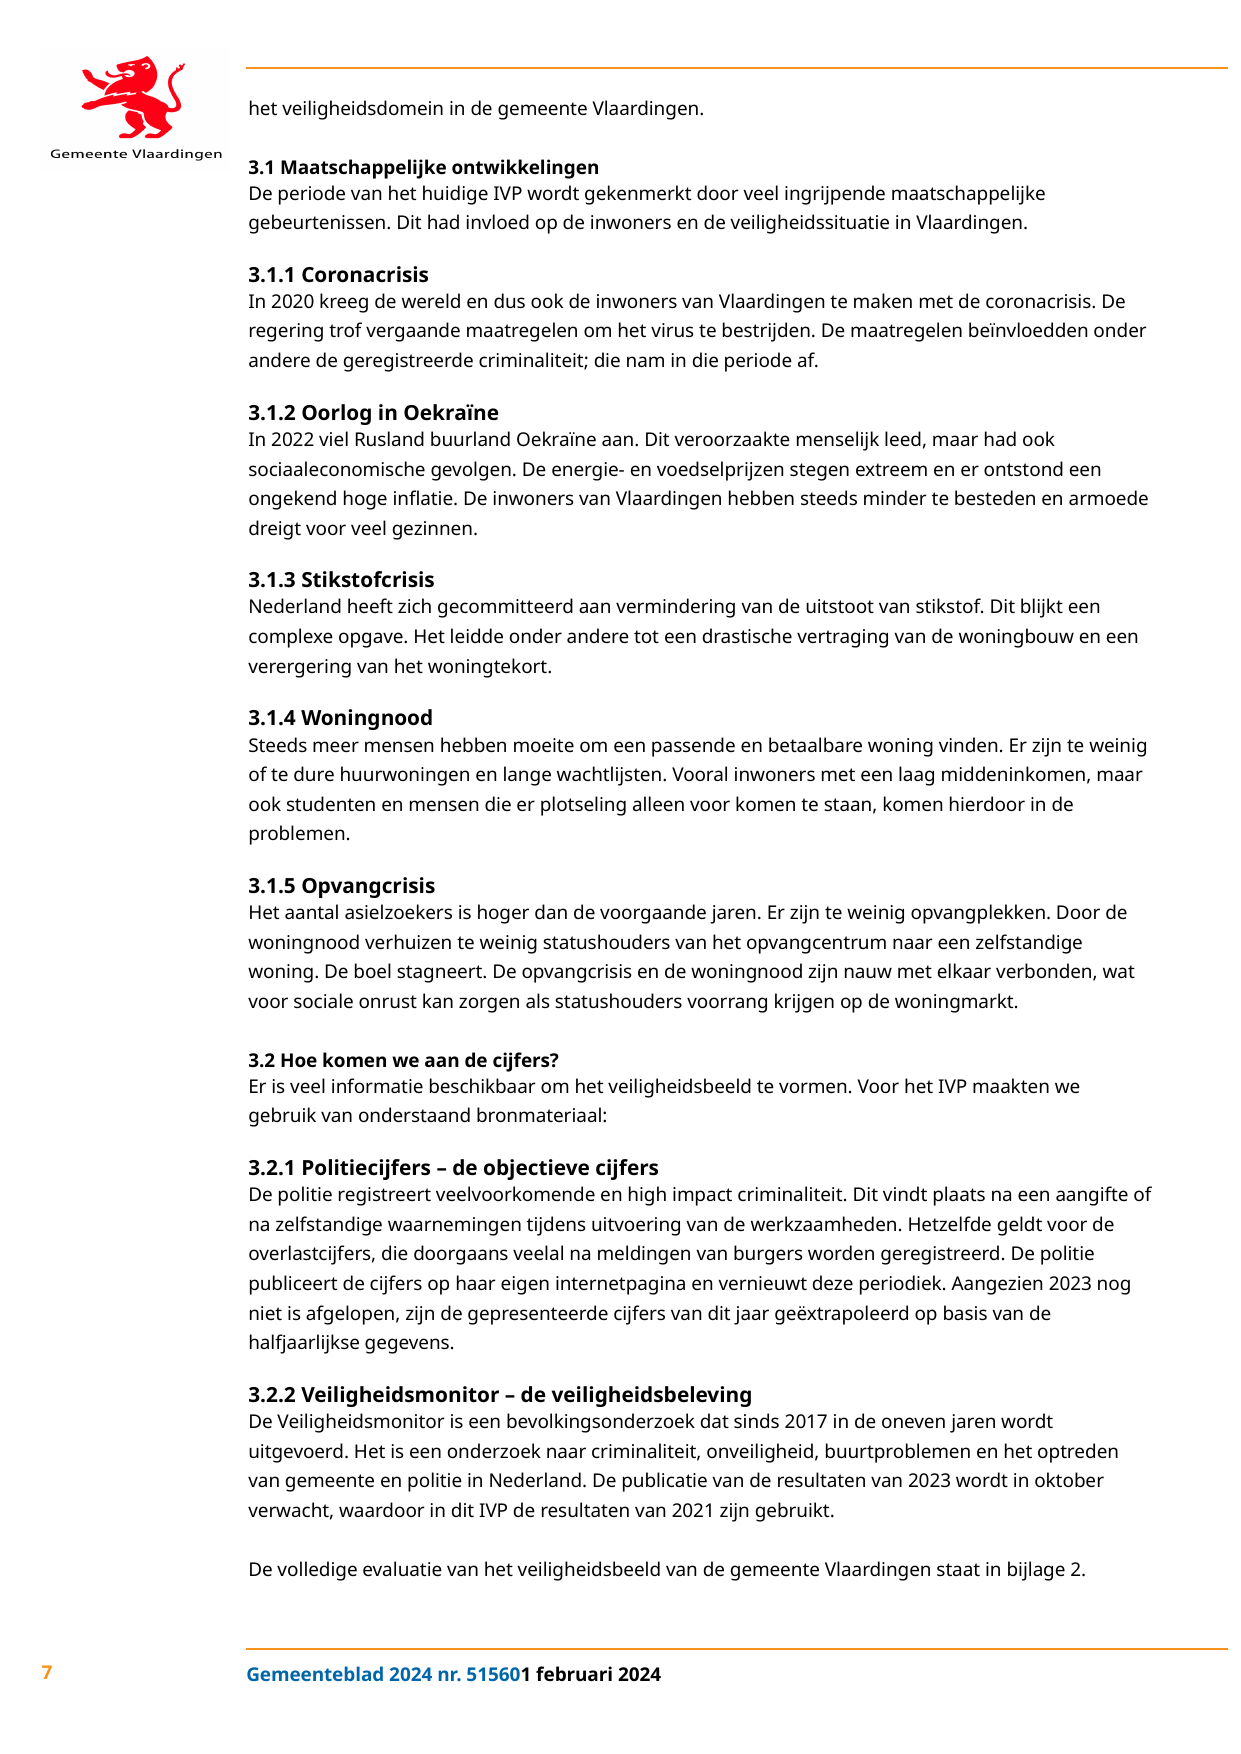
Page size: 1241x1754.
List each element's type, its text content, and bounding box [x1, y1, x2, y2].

text De volledige evaluatie van het veiligheidsbeeld van de gemeente Vlaardingen staat in bijlage 2. [248, 1556, 1152, 1582]
text Nederland heeft zich gecommitteerd aan vermindering van de uitstoot van stikstof. Dit blijkt een complexe opgave. Het leidde onder andere tot een drastische vertraging van de woningbouw en een verergering van het woningtekort. [248, 594, 1152, 679]
text 3.2.1 Politiecijfers – de objectieve cijfers [248, 1153, 1152, 1181]
text 3.1.5 Opvangcrisis [248, 871, 1152, 899]
text De periode van het huidige IVP wordt gekenmerkt door veel ingrijpende maatschappelijke gebeurtenissen. Dit had invloed op de inwoners en de veiligheidssituatie in Vlaardingen. [248, 180, 1152, 235]
text 3.2.2 Veiligheidsmonitor – de veiligheidsbeleving [248, 1380, 1152, 1408]
text Er is veel informatie beschikbaar om het veiligheidsbeeld te vormen. Voor het IVP maakten we gebruik van onderstaand bronmateriaal: [248, 1073, 1152, 1128]
text In 2020 kreeg de wereld en dus ook de inwoners van Vlaardingen te maken met de coronacrisis. De regering trof vergaande maatregelen om het virus te bestrijden. De maatregelen beïnvloedden onder andere de geregistreerde criminaliteit; die nam in die periode af. [248, 288, 1152, 373]
text 3.1.4 Woningnood [248, 703, 1152, 732]
text het veiligheidsdomein in de gemeente Vlaardingen. [248, 95, 1152, 121]
picture [41, 47, 231, 172]
text 3.1.2 Oorlog in Oekraïne [248, 398, 1152, 426]
text In 2022 viel Rusland buurland Oekraïne aan. Dit veroorzaakte menselijk leed, maar had ook sociaaleconomische gevolgen. De energie- en voedselprijzen stegen extreem en er ontstond een ongekend hoge inflatie. De inwoners van Vlaardingen hebben steeds minder te besteden en armoede dreigt voor veel gezinnen. [248, 426, 1152, 541]
text 3.2 Hoe komen we aan de cijfers? [248, 1047, 1152, 1073]
text De politie registreert veelvoorkomende en high impact criminaliteit. Dit vindt plaats na een aangifte of na zelfstandige waarnemingen tijdens uitvoering van de werkzaamheden. Hetzelfde geldt voor de overlastcijfers, die doorgaans veelal na meldingen van burgers worden geregistreerd. De politie publiceert de cijfers op haar eigen internetpagina en vernieuwt deze periodiek. Aangezien 2023 nog niet is afgelopen, zijn de gepresenteerde cijfers van dit jaar geëxtrapoleerd op basis van de halfjaarlijkse gegevens. [248, 1181, 1152, 1355]
text Steeds meer mensen hebben moeite om een passende en betaalbare woning vinden. Er zijn te weinig of te dure huurwoningen en lange wachtlijsten. Vooral inwoners met een laag middeninkomen, maar ook studenten en mensen die er plotseling alleen voor komen te staan, komen hierdoor in de problemen. [248, 732, 1152, 846]
text 3.1.3 Stikstofcrisis [248, 565, 1152, 594]
text Het aantal asielzoekers is hoger dan de voorgaande jaren. Er zijn te weinig opvangplekken. Door de woningnood verhuizen te weinig statushouders van het opvangcentrum naar een zelfstandige woning. De boel stagneert. De opvangcrisis en de woningnood zijn nauw met elkaar verbonden, wat voor sociale onrust kan zorgen als statushouders voorrang krijgen op de woningmarkt. [248, 899, 1152, 1014]
text 3.1.1 Coronacrisis [248, 260, 1152, 288]
text De Veiligheidsmonitor is een bevolkingsonderzoek dat sinds 2017 in de oneven jaren wordt uitgevoerd. Het is een onderzoek naar criminaliteit, onveiligheid, buurtproblemen en het optreden van gemeente en politie in Nederland. De publicatie van de resultaten van 2023 wordt in oktober verwacht, waardoor in dit IVP de resultaten van 2021 zijn gebruikt. [248, 1408, 1152, 1523]
text 3.1 Maatschappelijke ontwikkelingen [248, 154, 1152, 180]
